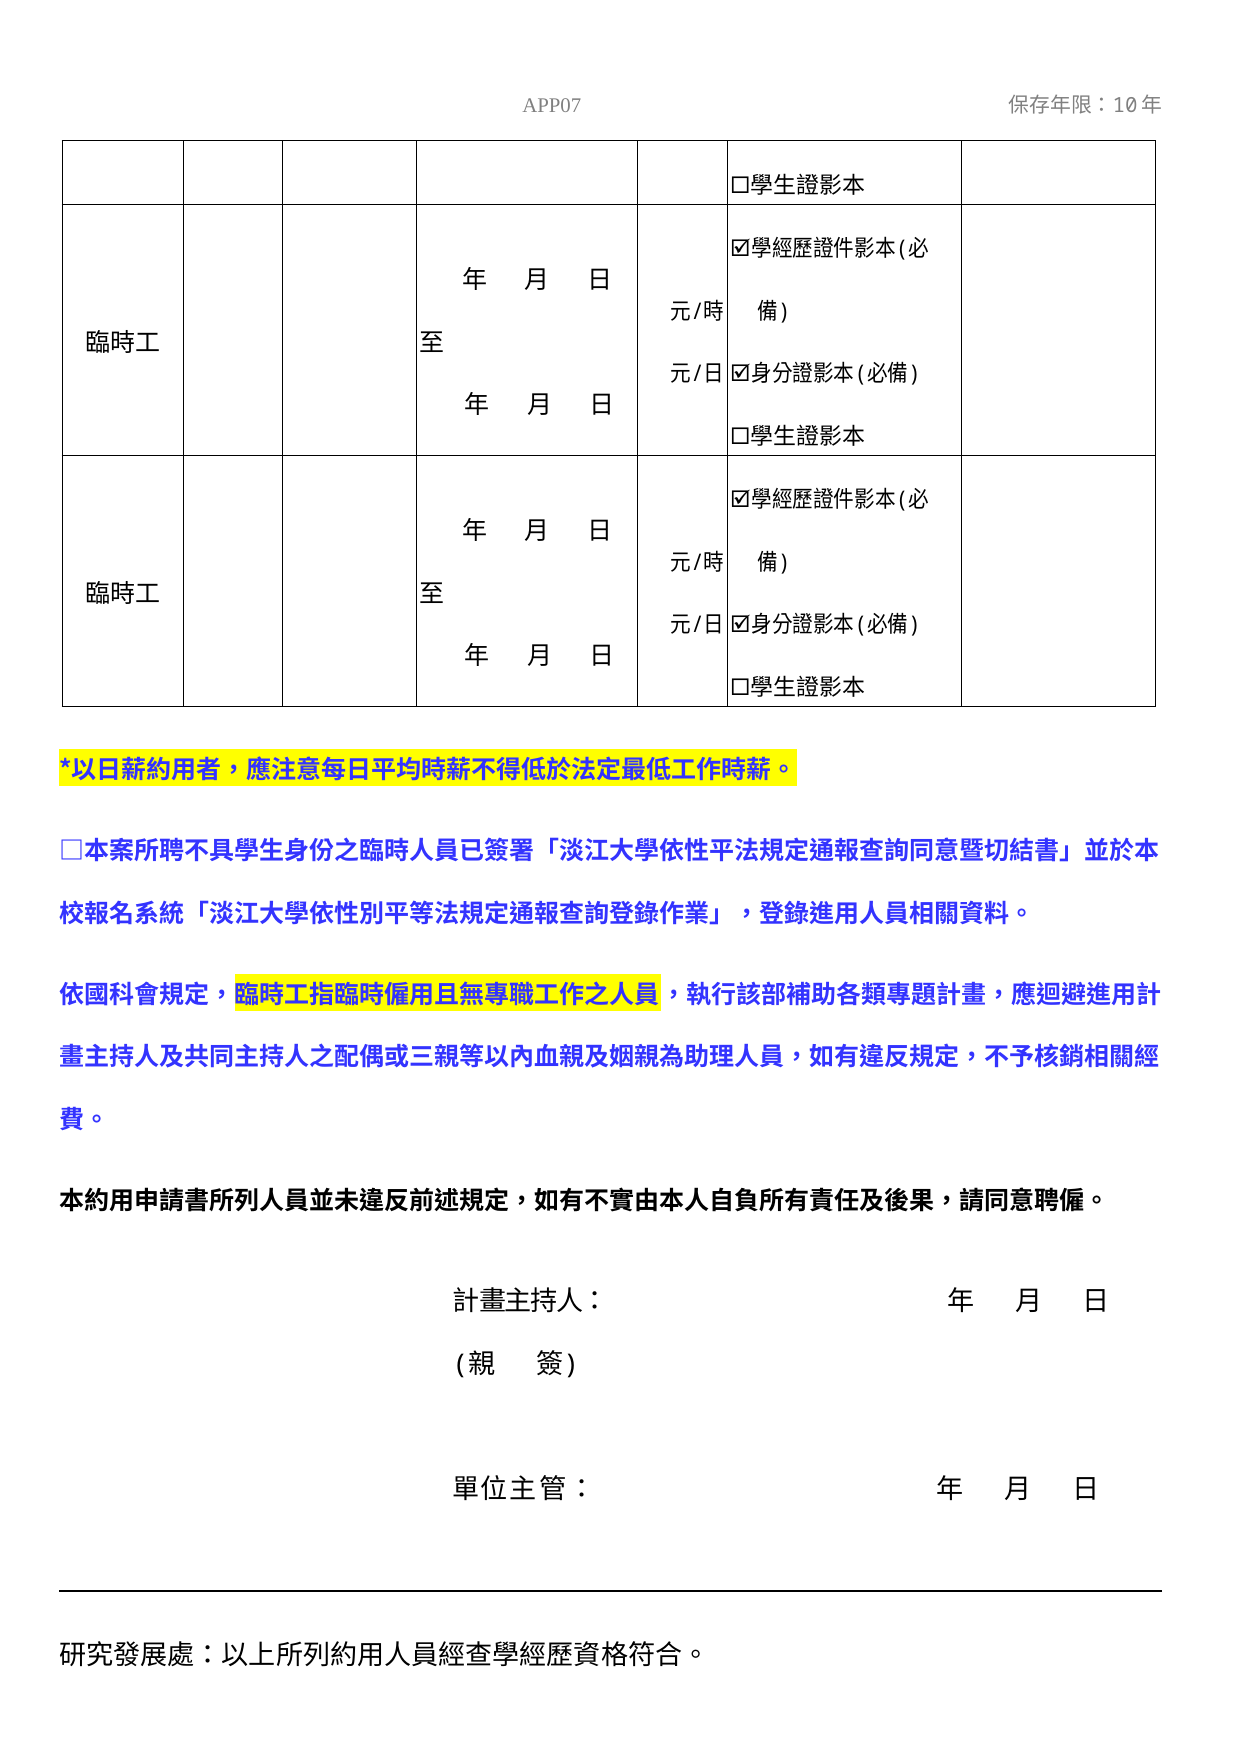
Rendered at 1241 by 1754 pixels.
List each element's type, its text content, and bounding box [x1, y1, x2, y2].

text 單位主管： 年 月 日 [59, 1444, 1162, 1507]
table_cell 學生證影本 [728, 141, 961, 204]
table_cell 臨時工 [63, 456, 183, 706]
table_cell [184, 141, 282, 204]
table_cell [962, 456, 1155, 706]
table_cell [283, 205, 416, 455]
table_cell 學經歷證件影本(必備) 身分證影本(必備) 學生證影本 [728, 456, 961, 706]
text *以日薪約用者，應注意每日平均時薪不得低於法定最低工作時薪。 [59, 726, 1162, 788]
table_cell [184, 456, 282, 706]
table_cell 年 月 日至 年 月 日 [417, 205, 637, 455]
table_cell [417, 141, 637, 204]
text (親 簽) [59, 1319, 1162, 1382]
table_cell [63, 141, 183, 204]
table_cell 學經歷證件影本(必備) 身分證影本(必備) 學生證影本 [728, 205, 961, 455]
table_cell 年 月 日至 年 月 日 [417, 456, 637, 706]
text 本約用申請書所列人員並未違反前述規定，如有不實由本人自負所有責任及後果，請同意聘僱。 [59, 1157, 1162, 1219]
text 計畫主持人： 年 月 日 [59, 1257, 1162, 1319]
table_cell [962, 205, 1155, 455]
text 研究發展處：以上所列約用人員經查學經歷資格符合。 [59, 1611, 1162, 1673]
table_cell [638, 141, 727, 204]
text □本案所聘不具學生身份之臨時人員已簽署「淡江大學依性平法規定通報查詢同意暨切結書」並於本校報名系統「淡江大學依性別平等法規定通報查詢登錄作業」，登錄進用人員相關資料。 [59, 807, 1162, 932]
table_cell 元/時 元/日 [638, 205, 727, 455]
table_cell 元/時 元/日 [638, 456, 727, 706]
table_cell [283, 456, 416, 706]
table_cell 臨時工 [63, 205, 183, 455]
text 依國科會規定，臨時工指臨時僱用且無專職工作之人員，執行該部補助各類專題計畫，應迴避進用計畫主持人及共同主持人之配偶或三親等以內血親及姻親為助理人員，如有違反規定，不予核銷相關經費。 [59, 951, 1162, 1138]
table_cell [962, 141, 1155, 204]
table_cell [283, 141, 416, 204]
table_cell [184, 205, 282, 455]
